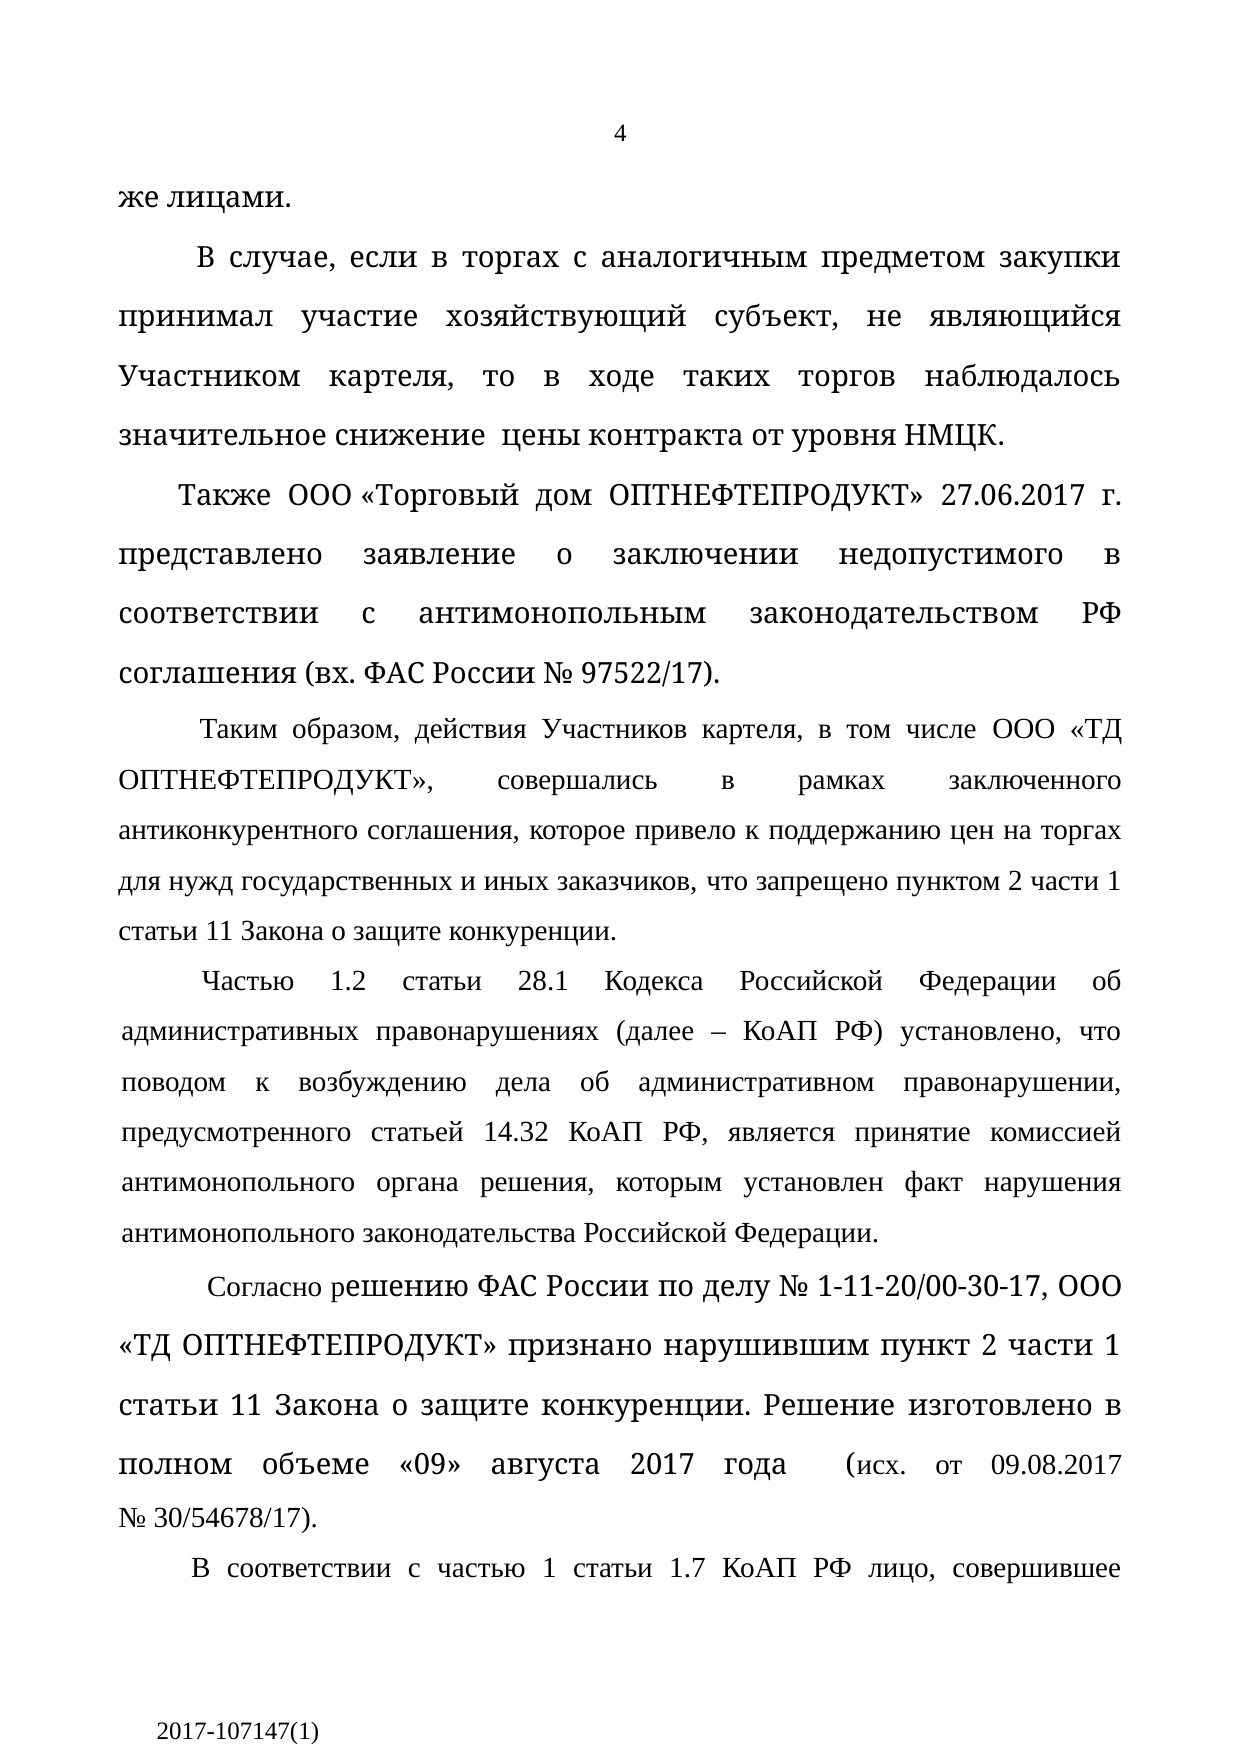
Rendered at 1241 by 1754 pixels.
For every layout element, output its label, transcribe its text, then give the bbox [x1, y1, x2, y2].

text Согласно решению ФАС России по делу № 1-11-20/00-30-17, ООО «ТД ОПТНЕФТЕПРОДУКТ» признано нарушившим пункт 2 части 1 статьи 11 Закона о защите конкуренции. Решение изготовлено в полном объеме «09» августа 2017 года (исх. от 09.08.2017 № 30/54678/17). [118, 1265, 1122, 1533]
text В соответствии с частью 1 статьи 1.7 КоАП РФ лицо, совершившее [118, 1550, 1122, 1584]
text В случае, если в торгах с аналогичным предметом закупки принимал участие хозяйствующий субъект, не являющийся Участником картеля, то в ходе таких торгов наблюдалось значительное снижение цены контракта от уровня НМЦК. [118, 236, 1122, 454]
text Также ООО «Торговый дом ОПТНЕФТЕПРОДУКТ» 27.06.2017 г. представлено заявление о заключении недопустимого в соответствии с антимонопольным законодательством РФ соглашения (вх. ФАС России № 97522/17). [118, 474, 1122, 692]
text Таким образом, действия Участников картеля, в том числе ООО «ТД ОПТНЕФТЕПРОДУКТ», совершались в рамках заключенного антиконкурентного соглашения, которое привело к поддержанию цен на торгах для нужд государственных и иных заказчиков, что запрещено пунктом 2 части 1 статьи 11 Закона о защите конкуренции. [118, 712, 1122, 946]
text же лицами. [118, 176, 1122, 216]
text Частью 1.2 статьи 28.1 Кодекса Российской Федерации об административных правонарушениях (далее – КоАП РФ) установлено, что поводом к возбуждению дела об административном правонарушении, предусмотренного статьей 14.32 КоАП РФ, является принятие комиссией антимонопольного органа решения, которым установлен факт нарушения антимонопольного законодательства Российской Федерации. [121, 963, 1122, 1248]
